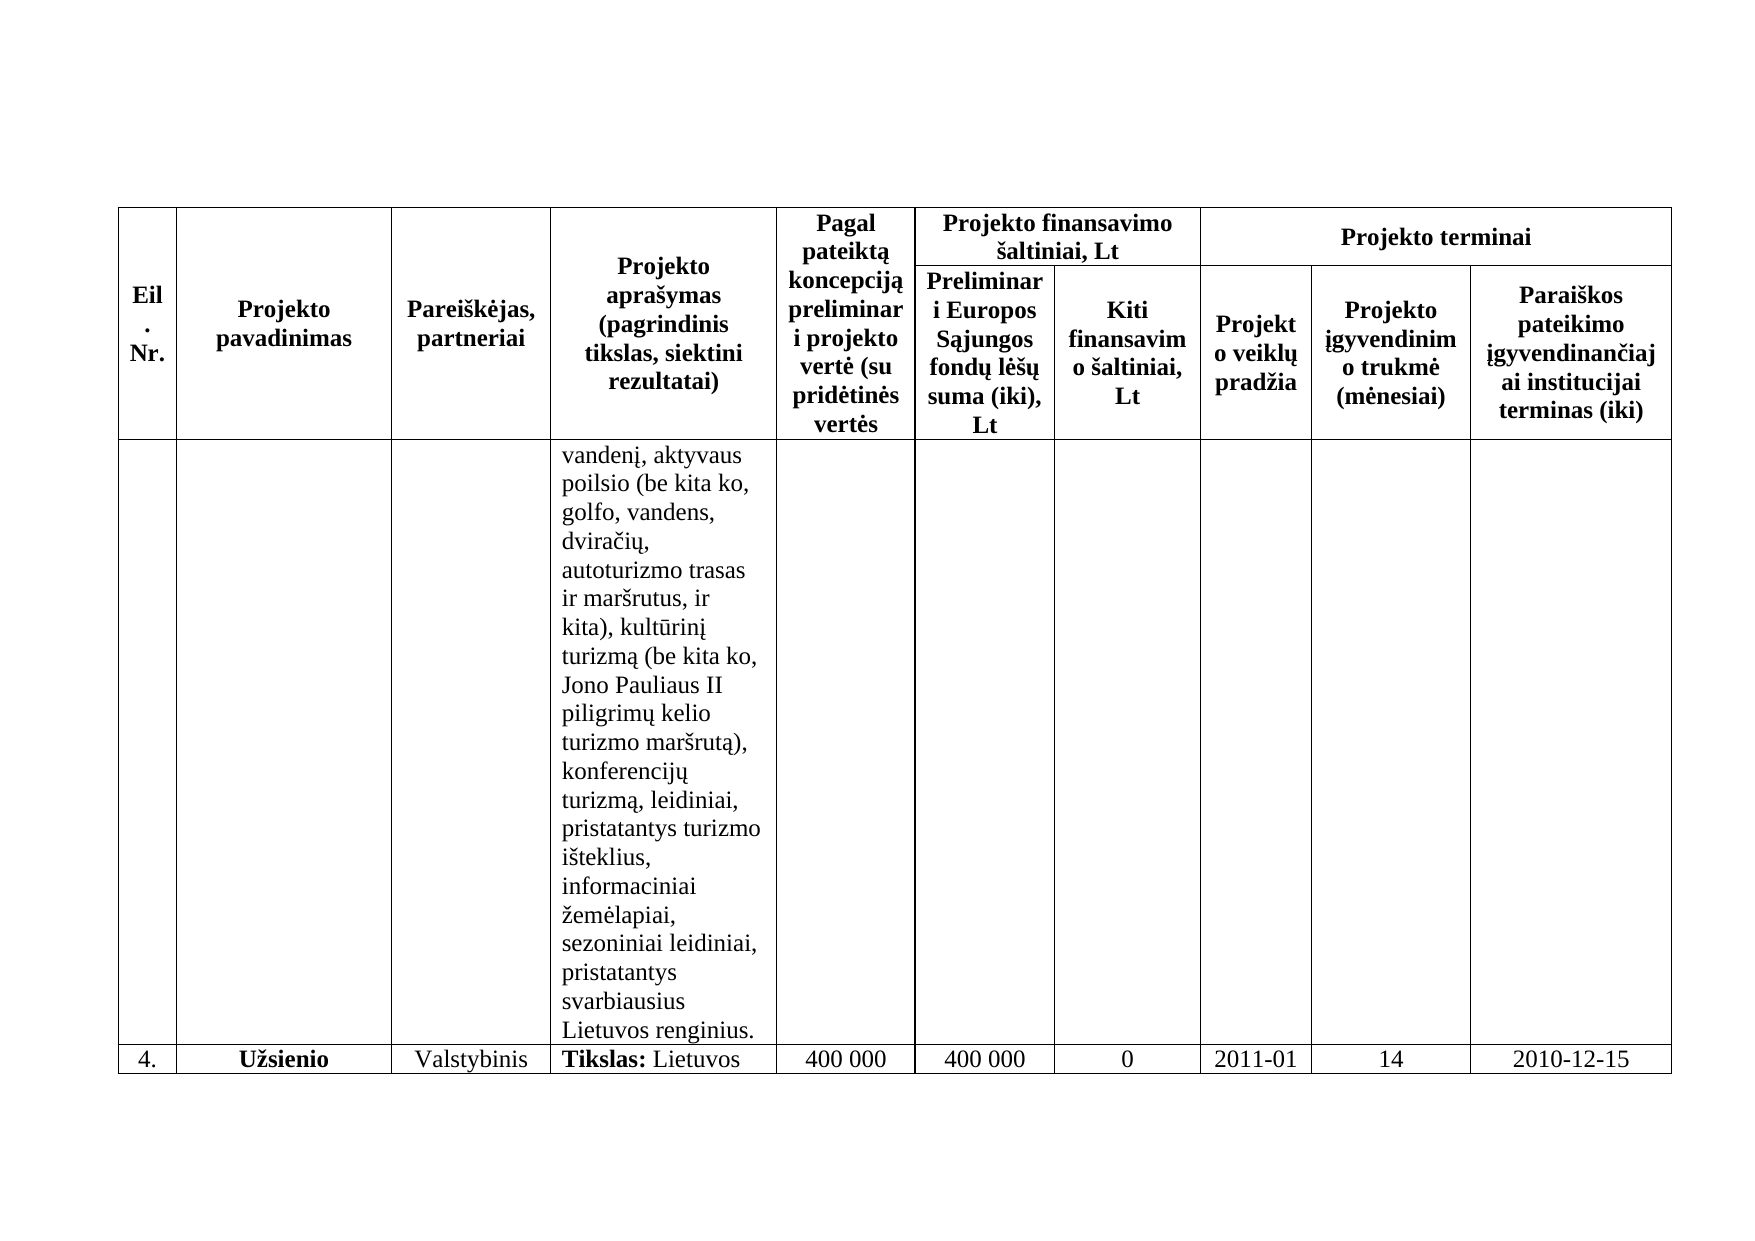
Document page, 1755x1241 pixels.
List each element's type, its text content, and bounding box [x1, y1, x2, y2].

table_cell [119, 440, 176, 1043]
table_cell 14 [1312, 1045, 1470, 1073]
table_header Pagal pateiktą koncepciją preliminari projekto vertė (su pridėtinės vertės mokesčiu), Lt [777, 208, 914, 439]
table_cell vandenį, aktyvaus poilsio (be kita ko, golfo, vandens, dviračių, autoturizmo trasas ir maršrutus, ir kita), kultūrinį turizmą (be kita ko, Jono Pauliaus II piligrimų kelio turizmo maršrutą), konferencijų turizmą, leidiniai, pristatantys turizmo išteklius, informaciniai žemėlapiai, sezoniniai leidiniai, pristatantys svarbiausius Lietuvos renginius. [551, 440, 776, 1043]
table_cell 4. [119, 1045, 176, 1073]
table_cell 2010-12-15 [1471, 1045, 1671, 1073]
table_header Projekto finansavimo šaltiniai, Lt [916, 208, 1200, 265]
table_cell 2011-01 [1201, 1045, 1311, 1073]
table_header Projekto aprašymas (pagrindinis tikslas, siektini rezultatai) [551, 208, 776, 439]
table_cell Paraiškos pateikimo įgyvendinančiajai institucijai terminas (iki) [1471, 266, 1671, 439]
table_header Projekto terminai [1201, 208, 1671, 265]
table_cell Tikslas: Lietuvos [551, 1045, 776, 1073]
table_cell Užsienio [177, 1045, 391, 1073]
table_cell Valstybinis [392, 1045, 550, 1073]
table_cell 575 000 [777, 440, 914, 1043]
table_cell 400 000 [777, 1045, 914, 1073]
table_cell Projekto veiklų pradžia [1201, 266, 1311, 439]
table_cell [1471, 440, 1671, 1043]
table_cell [177, 440, 391, 1043]
table_cell 0 [1055, 1045, 1200, 1073]
table_cell Kiti finansavimo šaltiniai, Lt [1055, 266, 1200, 439]
table_header Projekto pavadinimas [177, 208, 391, 439]
table_cell [1312, 440, 1470, 1043]
table_cell [1201, 440, 1311, 1043]
table_header Eil. Nr. [119, 208, 176, 439]
table_cell Preliminari Europos Sąjungos fondų lėšų suma (iki), Lt [916, 266, 1054, 439]
table_cell [916, 440, 1054, 1043]
table_cell Projekto įgyvendinimo trukmė (mėnesiai) [1312, 266, 1470, 439]
table_header Pareiškėjas, partneriai [392, 208, 550, 439]
table_cell [1055, 440, 1200, 1043]
table_cell [392, 440, 550, 1043]
table_cell 400 000 [916, 1045, 1054, 1073]
